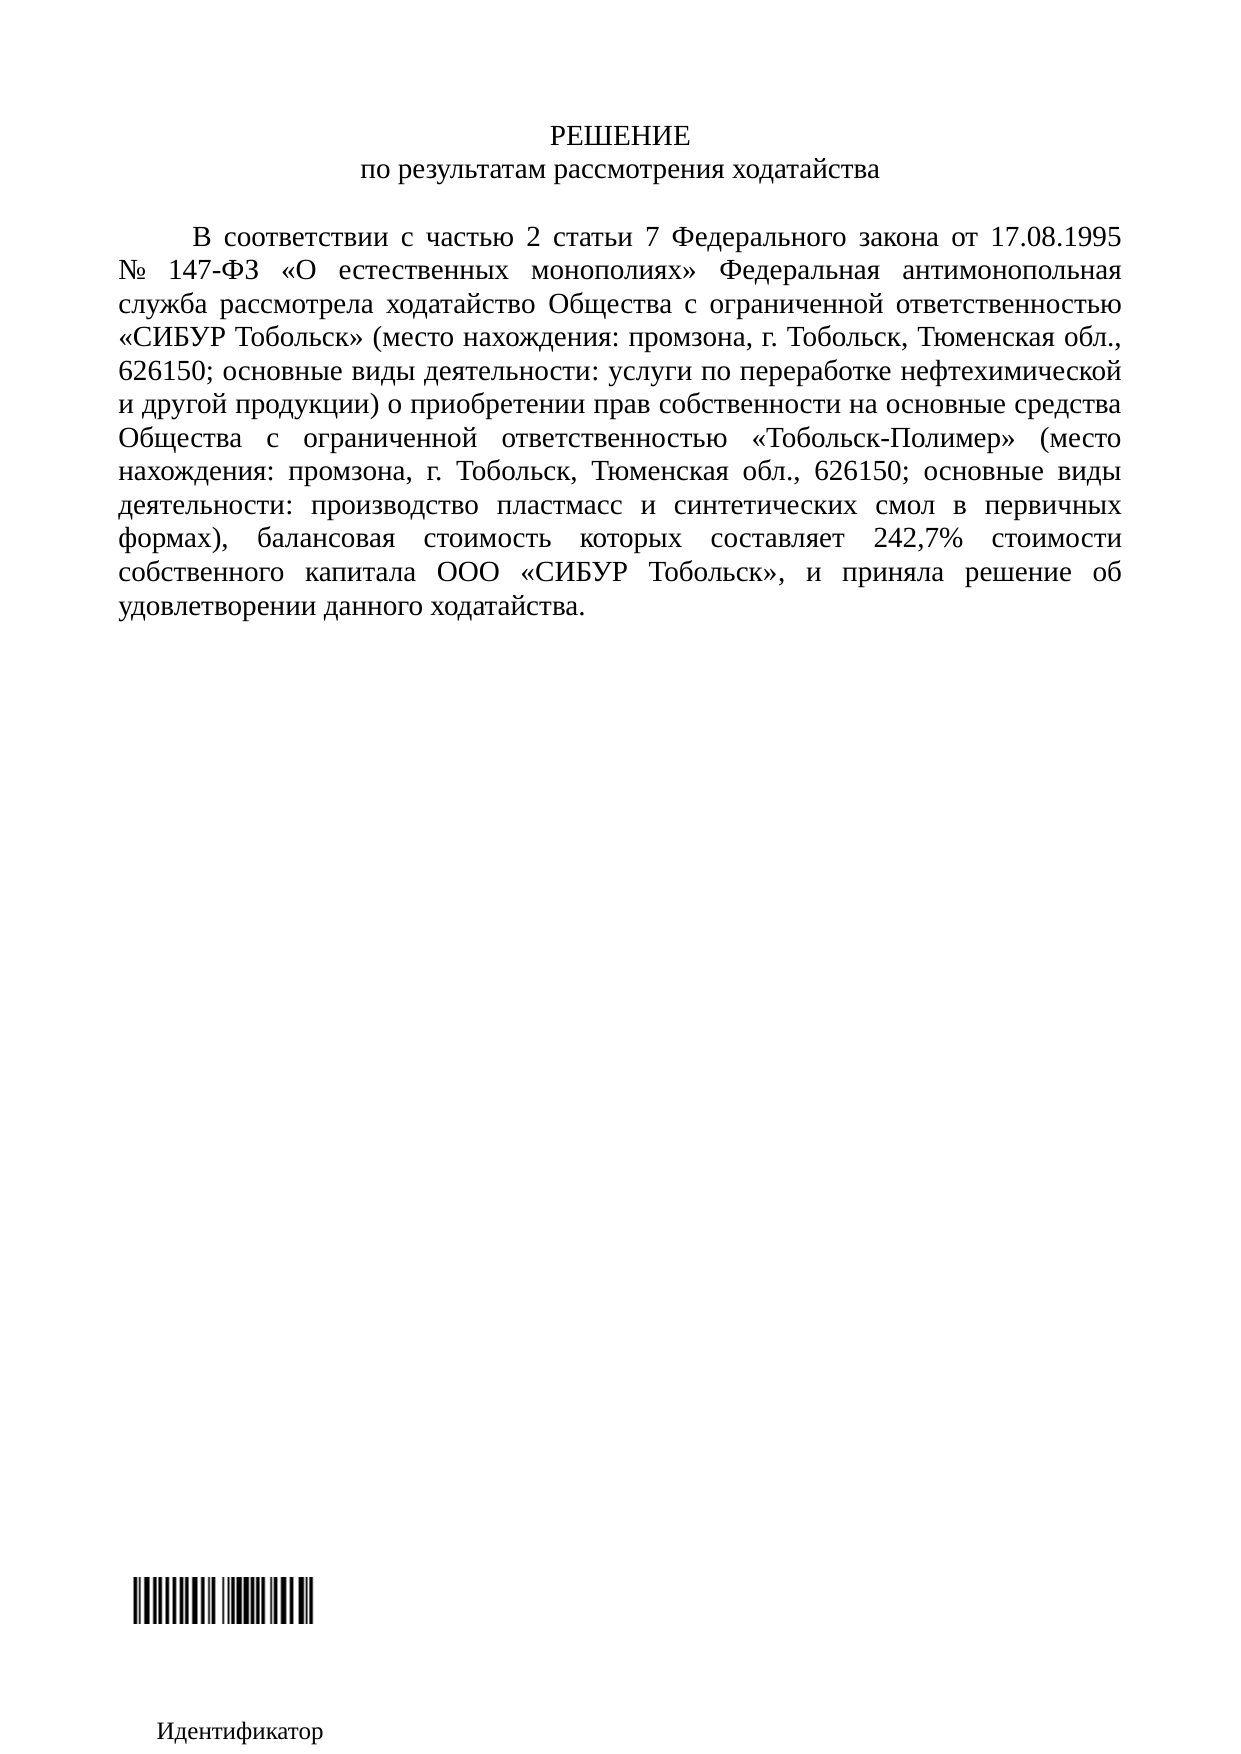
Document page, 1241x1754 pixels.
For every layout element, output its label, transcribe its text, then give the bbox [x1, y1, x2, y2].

text РЕШЕНИЕ [118, 118, 1122, 152]
text по результатам рассмотрения ходатайства [118, 152, 1122, 185]
picture [118, 1577, 331, 1624]
text В соответствии с частью 2 статьи 7 Федерального закона от 17.08.1995 № 147-ФЗ «О естественных монополиях» Федеральная антимонопольная служба рассмотрела ходатайство Общества с ограниченной ответственностью «СИБУР Тобольск» (место нахождения: промзона, г. Тобольск, Тюменская обл., 626150; основные виды деятельности: услуги по переработке нефтехимической и другой продукции) о приобретении прав собственности на основные средства Общества с ограниченной ответственностью «Тобольск-Полимер» (место нахождения: промзона, г. Тобольск, Тюменская обл., 626150; основные виды деятельности: производство пластмасс и синтетических смол в первичных формах), балансовая стоимость которых составляет 242,7% стоимости собственного капитала ООО «СИБУР Тобольск», и приняла решение об удовлетворении данного ходатайства. [118, 219, 1122, 621]
